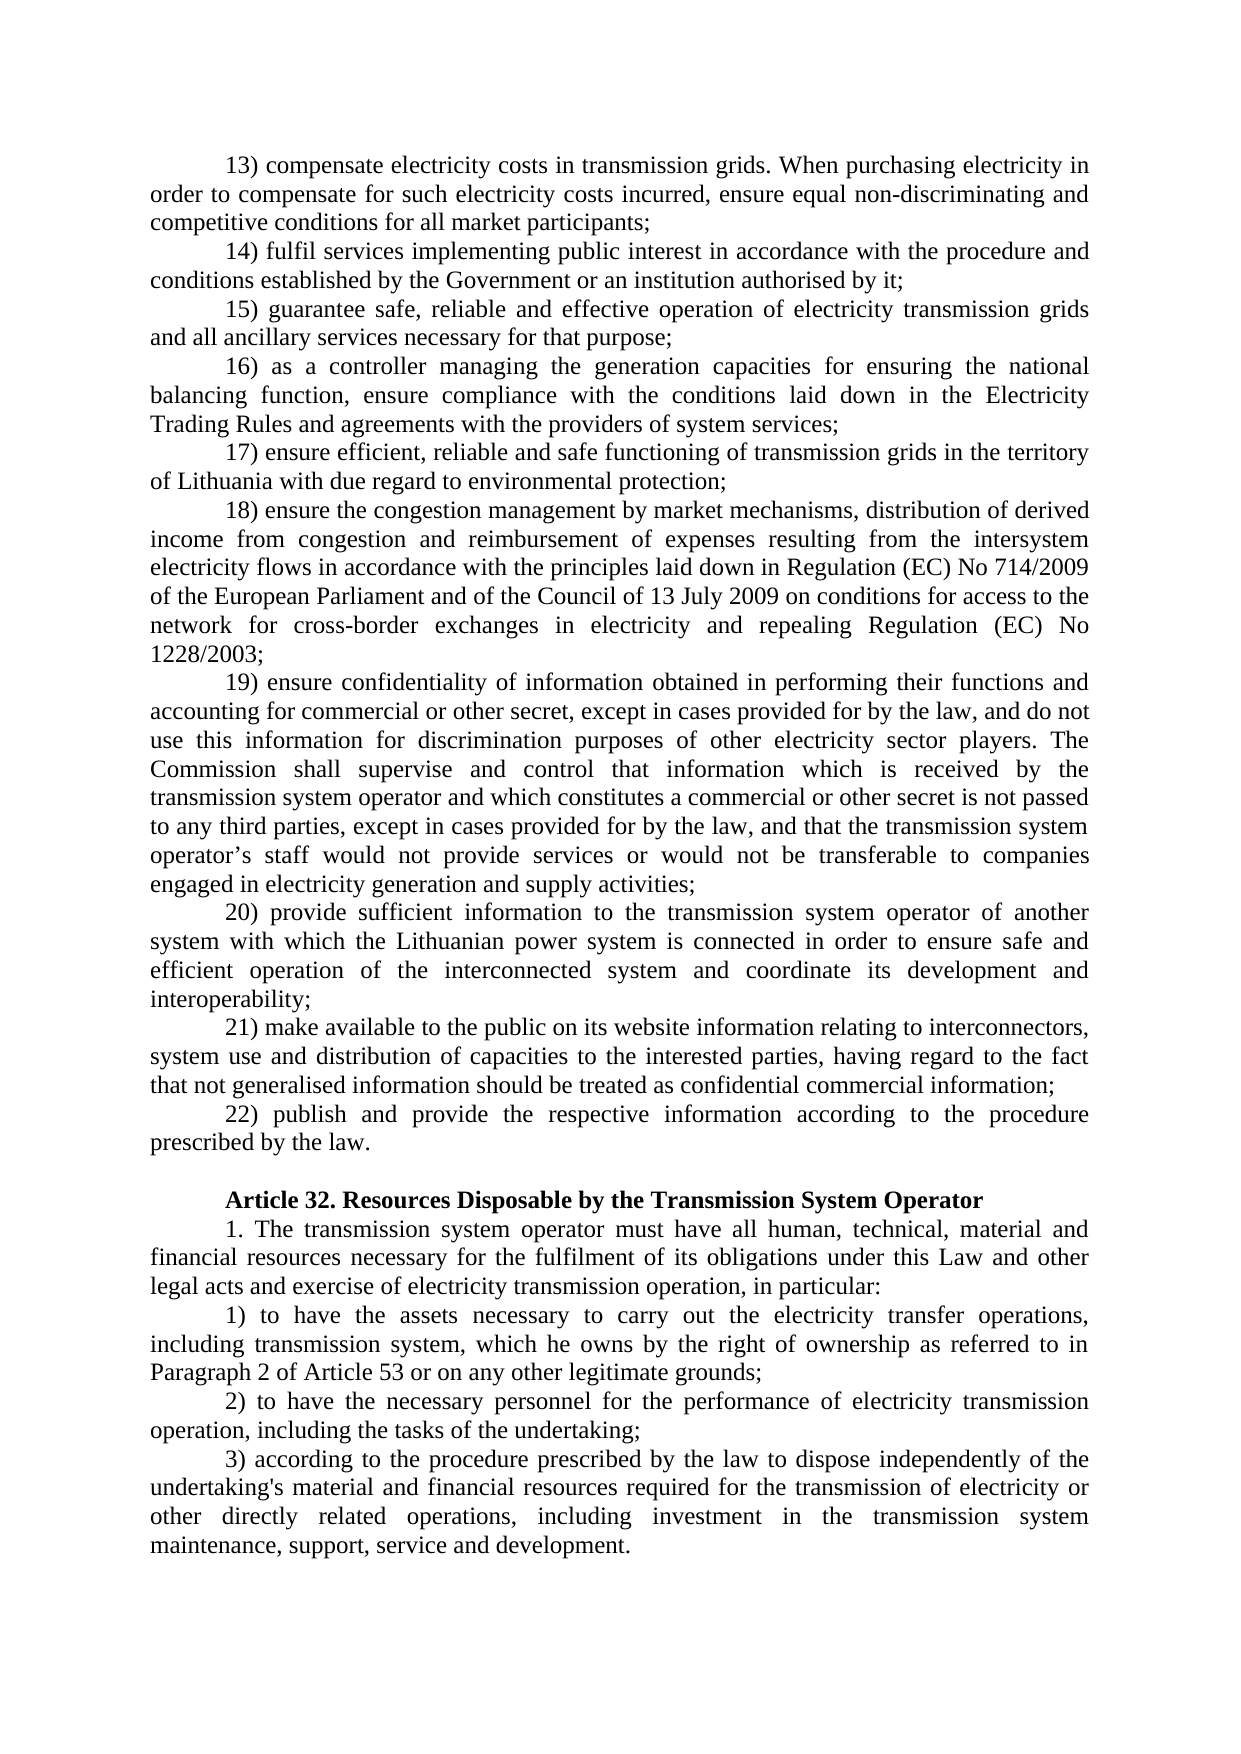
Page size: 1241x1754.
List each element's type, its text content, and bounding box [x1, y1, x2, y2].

text 1) to have the assets necessary to carry out the electricity transfer operations, including transmission system, which he owns by the right of ownership as referred to in Paragraph 2 of Article 53 or on any other legitimate grounds; [150, 1300, 1090, 1386]
text 13) compensate electricity costs in transmission grids. When purchasing electricity in order to compensate for such electricity costs incurred, ensure equal non-discriminating and competitive conditions for all market participants; [150, 150, 1090, 236]
text 19) ensure confidentiality of information obtained in performing their functions and accounting for commercial or other secret, except in cases provided for by the law, and do not use this information for discrimination purposes of other electricity sector players. The Commission shall supervise and control that information which is received by the transmission system operator and which constitutes a commercial or other secret is not passed to any third parties, except in cases provided for by the law, and that the transmission system operator’s staff would not provide services or would not be transferable to companies engaged in electricity generation and supply activities; [150, 667, 1090, 897]
text 14) fulfil services implementing public interest in accordance with the procedure and conditions established by the Government or an institution authorised by it; [150, 236, 1090, 294]
text Article 32. Resources Disposable by the Transmission System Operator [150, 1185, 1090, 1214]
text 1. The transmission system operator must have all human, technical, material and financial resources necessary for the fulfilment of its obligations under this Law and other legal acts and exercise of electricity transmission operation, in particular: [150, 1214, 1090, 1300]
text 21) make available to the public on its website information relating to interconnectors, system use and distribution of capacities to the interested parties, having regard to the fact that not generalised information should be treated as confidential commercial information; [150, 1012, 1090, 1099]
text 15) guarantee safe, reliable and effective operation of electricity transmission grids and all ancillary services necessary for that purpose; [150, 294, 1090, 351]
text 18) ensure the congestion management by market mechanisms, distribution of derived income from congestion and reimbursement of expenses resulting from the intersystem electricity flows in accordance with the principles laid down in Regulation (EC) No 714/2009 of the European Parliament and of the Council of 13 July 2009 on conditions for access to the network for cross-border exchanges in electricity and repealing Regulation (EC) No 1228/2003; [150, 495, 1090, 667]
text 20) provide sufficient information to the transmission system operator of another system with which the Lithuanian power system is connected in order to ensure safe and efficient operation of the interconnected system and coordinate its development and interoperability; [150, 897, 1090, 1012]
text 3) according to the procedure prescribed by the law to dispose independently of the undertaking's material and financial resources required for the transmission of electricity or other directly related operations, including investment in the transmission system maintenance, support, service and development. [150, 1444, 1090, 1559]
text 22) publish and provide the respective information according to the procedure prescribed by the law. [150, 1099, 1090, 1156]
text 16) as a controller managing the generation capacities for ensuring the national balancing function, ensure compliance with the conditions laid down in the Electricity Trading Rules and agreements with the providers of system services; [150, 351, 1090, 437]
text 17) ensure efficient, reliable and safe functioning of transmission grids in the territory of Lithuania with due regard to environmental protection; [150, 437, 1090, 495]
text 2) to have the necessary personnel for the performance of electricity transmission operation, including the tasks of the undertaking; [150, 1386, 1090, 1444]
